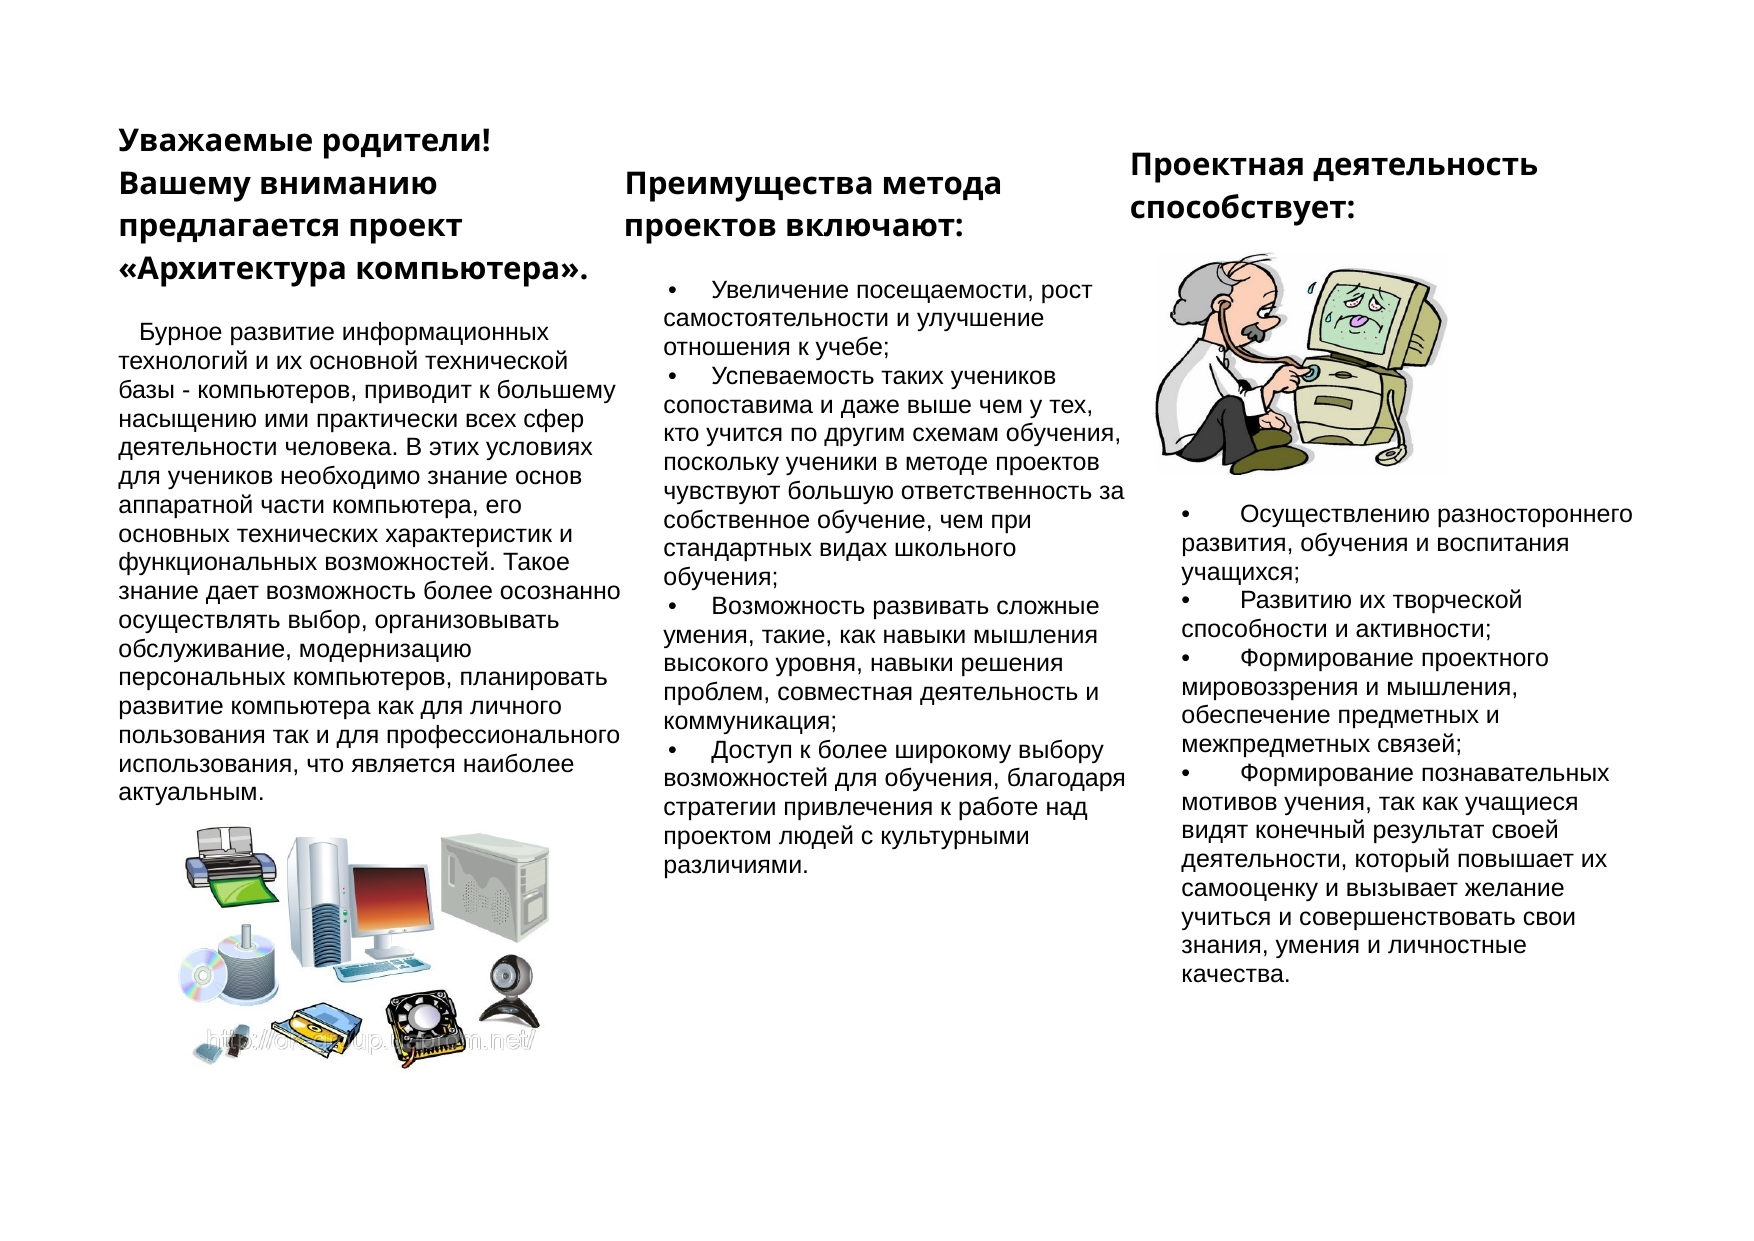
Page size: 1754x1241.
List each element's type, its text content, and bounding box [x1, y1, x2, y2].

picture [169, 806, 573, 1080]
table_header Уважаемые родители! Вашему вниманию предлагается проект «Архитектура компьютера». Бурное развитие информационных технологий и их основной технической базы - компьютеров, приводит к большему насыщению ими практически всех сфер деятельности человека. В этих условиях для учеников необходимо знание основ аппаратной части компьютера, его основных технических характеристик и функциональных возможностей. Такое знание дает возможность более осознанно осуществлять выбор, организовывать обслуживание, модернизацию персональных компьютеров, планировать развитие компьютера как для личного пользования так и для профессионального использования, что является наиболее актуальным. [118, 118, 624, 1103]
table_header Преимущества метода проектов включают: Увеличение посещаемости, рост самостоятельности и улучшение отношения к учебе; Успеваемость таких учеников сопоставима и даже выше чем у тех, кто учится по другим схемам обучения, поскольку ученики в методе проектов чувствуют большую ответственность за собственное обучение, чем при стандартных видах школьного обучения; Возможность развивать сложные умения, такие, как навыки мышления высокого уровня, навыки решения проблем, совместная деятельность и коммуникация; Доступ к более широкому выбору возможностей для обучения, благодаря стратегии привлечения к работе над проектом людей с культурными различиями. [624, 118, 1129, 1103]
picture [1155, 252, 1448, 475]
table_header Проектная деятельность способствует: Осуществлению разностороннего развития, обучения и воспитания учащихся; Развитию их творческой способности и активности; Формирование проектного мировоззрения и мышления, обеспечение предметных и межпредметных связей; Формирование познавательных мотивов учения, так как учащиеся видят конечный результат своей деятельности, который повышает их самооценку и вызывает желание учиться и совершенствовать свои знания, умения и личностные качества. [1130, 118, 1636, 1103]
